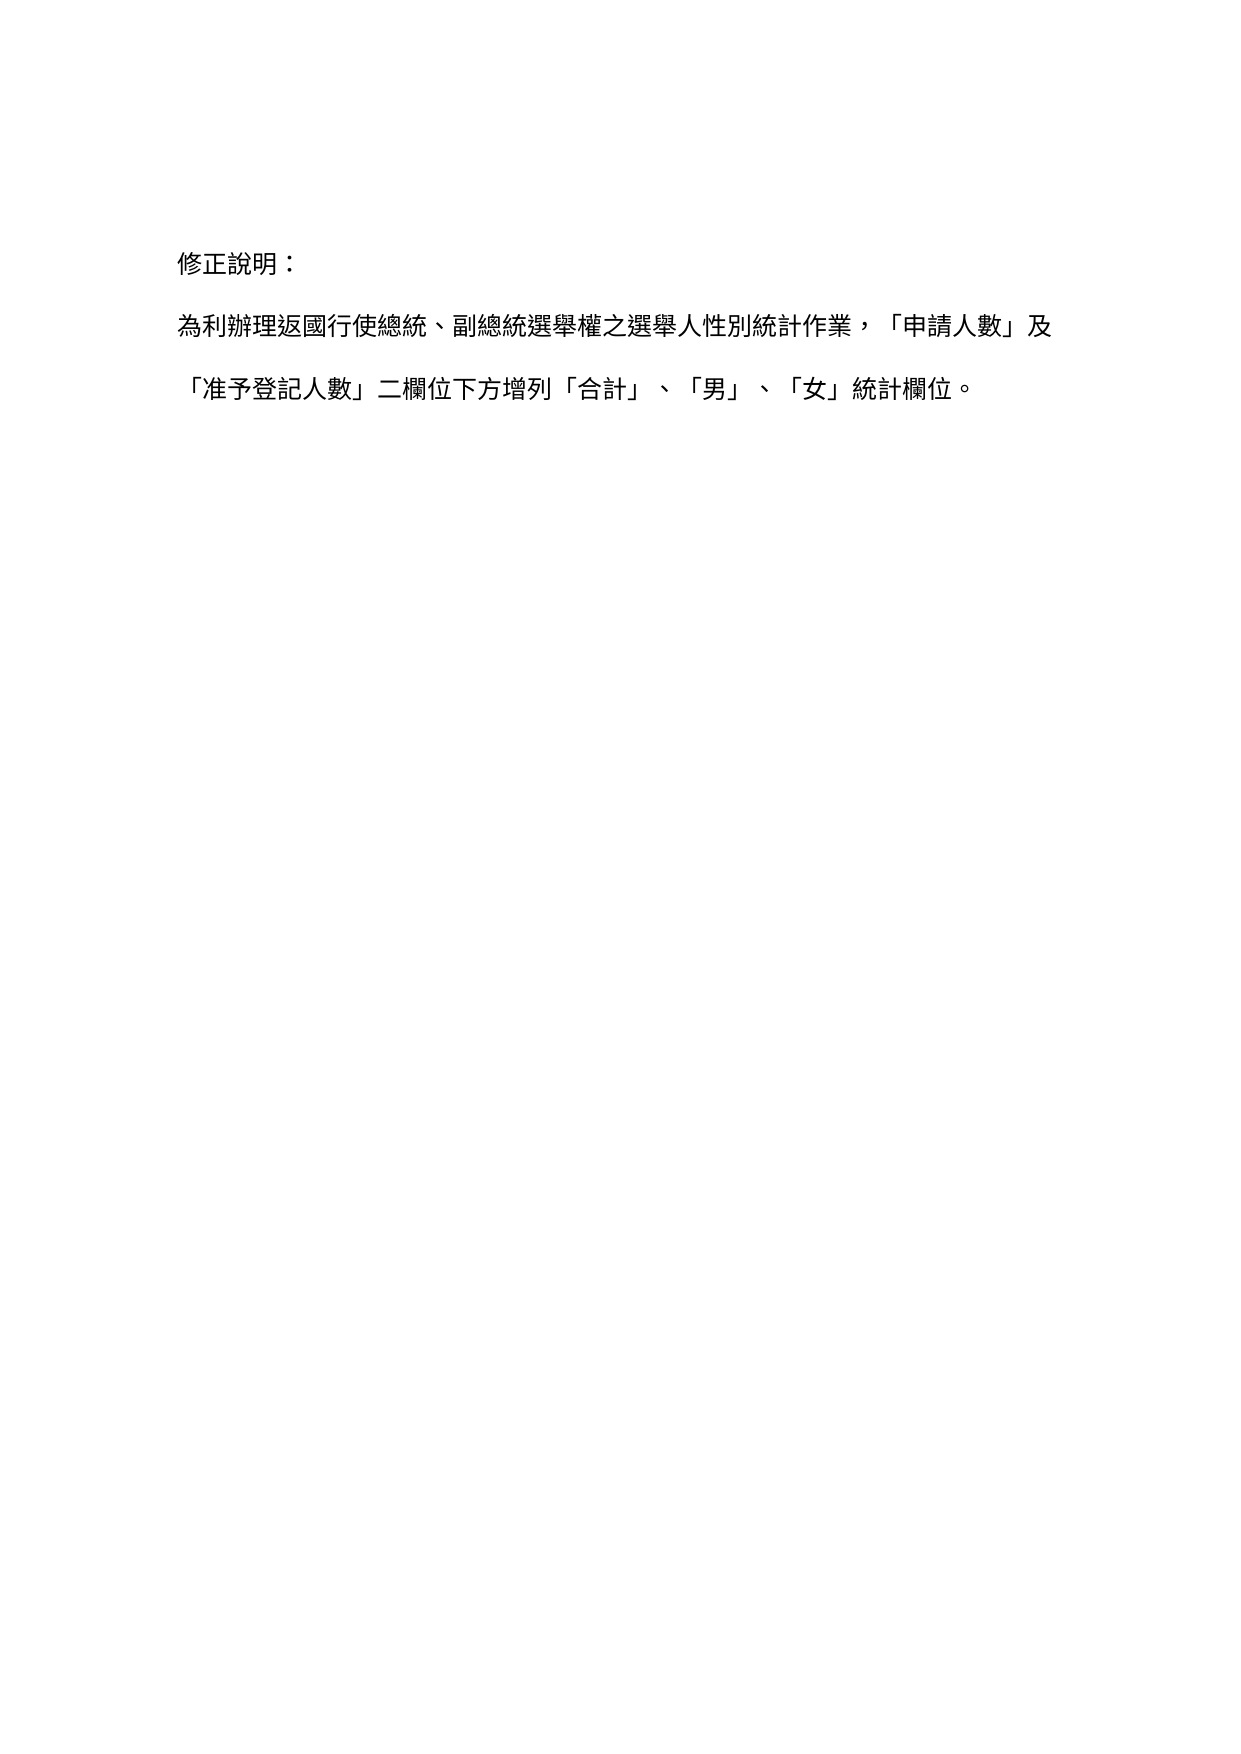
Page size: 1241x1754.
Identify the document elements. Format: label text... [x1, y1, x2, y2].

text 為利辦理返國行使總統、副總統選舉權之選舉人性別統計作業，「申請人數」及「准予登記人數」二欄位下方增列「合計」、「男」、「女」統計欄位。 [177, 283, 1092, 408]
text 修正說明： [177, 221, 1092, 283]
